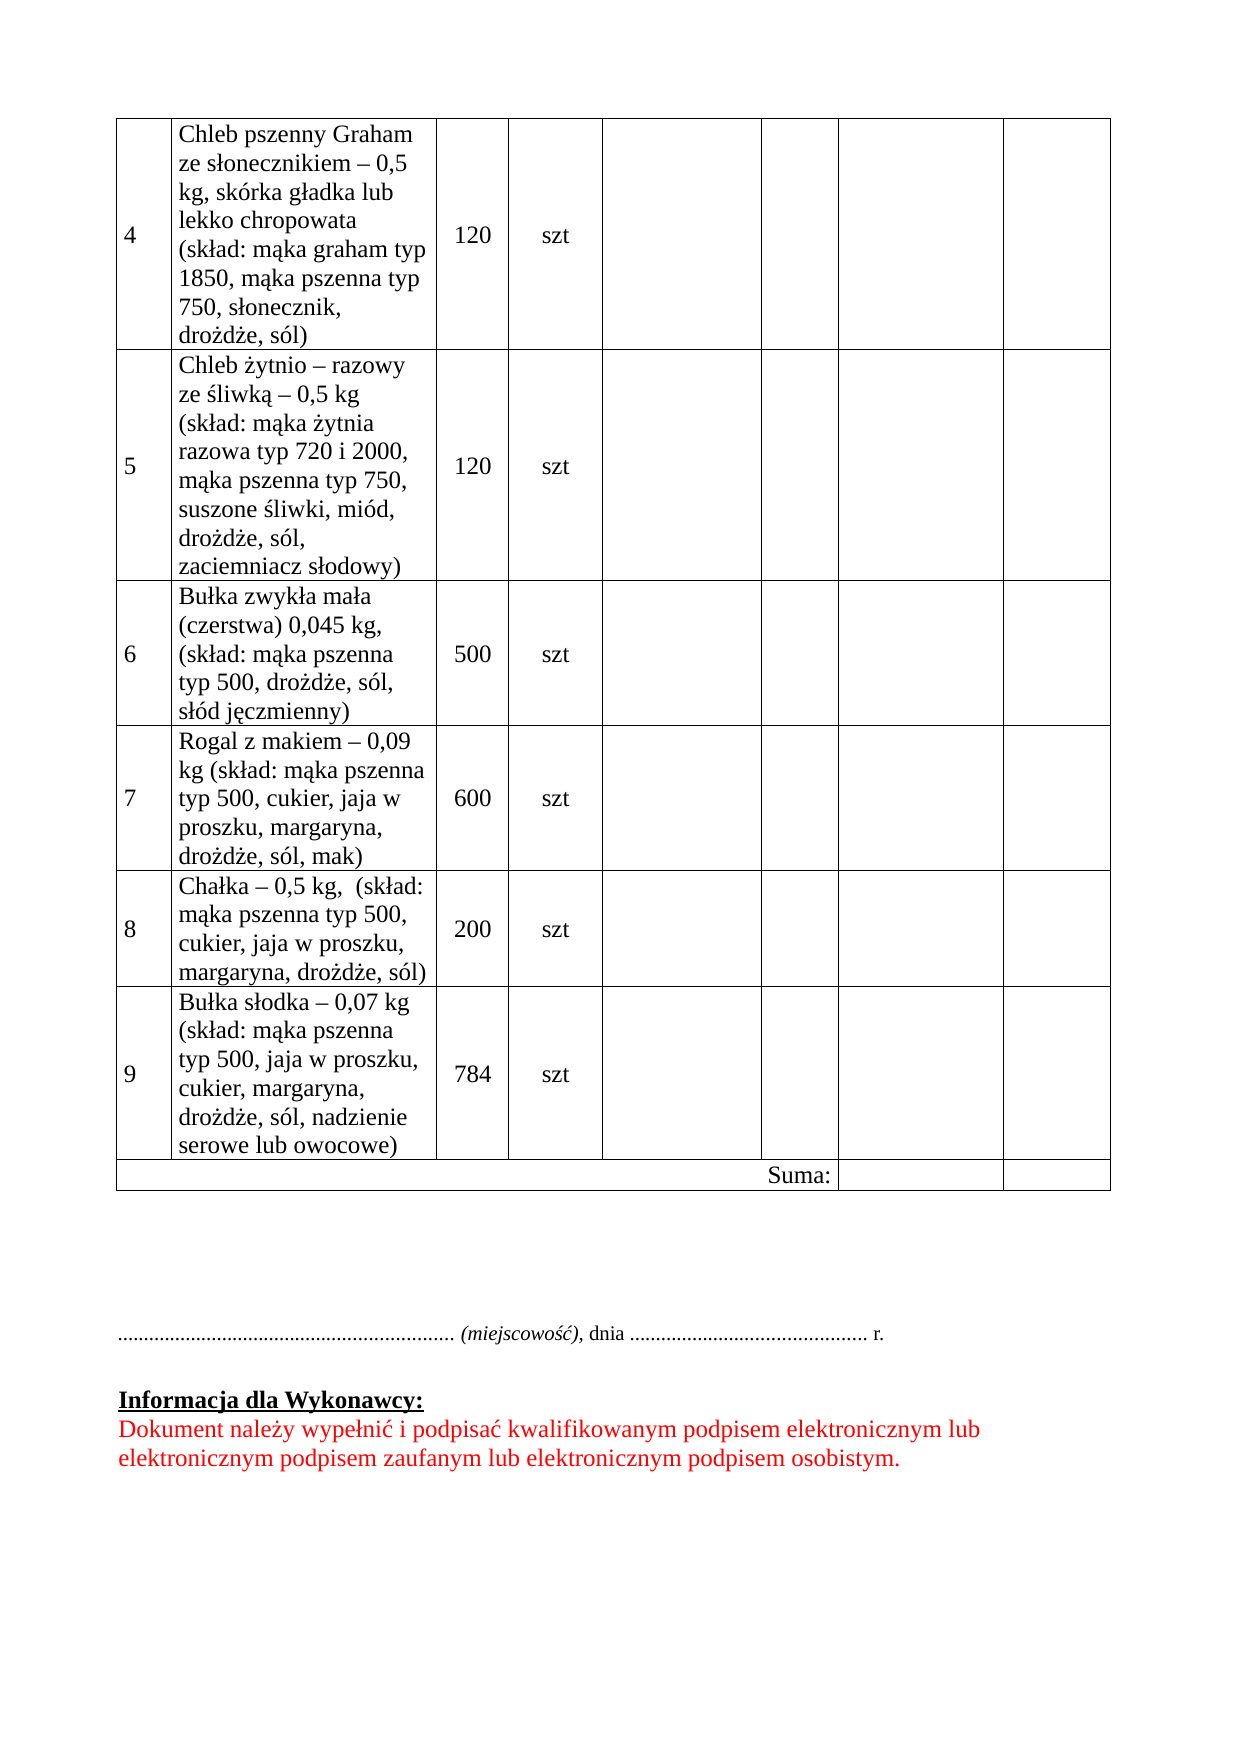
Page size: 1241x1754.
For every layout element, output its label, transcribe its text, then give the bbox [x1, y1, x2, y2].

table_cell 5 [117, 350, 171, 580]
table_cell szt [509, 350, 602, 580]
table_cell szt [509, 581, 602, 725]
table_cell 500 [437, 581, 508, 725]
table_cell szt [509, 726, 602, 870]
table_cell [839, 987, 1003, 1159]
table_cell 6 [117, 581, 171, 725]
table_cell [603, 987, 761, 1159]
table_cell [1004, 350, 1110, 580]
table_cell 120 [437, 350, 508, 580]
table_cell [762, 726, 838, 870]
table_cell Chleb pszenny Graham ze słonecznikiem – 0,5 kg, skórka gładka lub lekko chropowata (skład: mąka graham typ 1850, mąka pszenna typ 750, słonecznik, drożdże, sól) [172, 119, 436, 349]
table_cell [839, 1160, 1003, 1189]
table_cell [762, 119, 838, 349]
table_cell 8 [117, 871, 171, 986]
table_cell [1004, 581, 1110, 725]
table_cell Suma: [117, 1160, 838, 1189]
table_cell 784 [437, 987, 508, 1159]
table_cell 200 [437, 871, 508, 986]
table_cell Rogal z makiem – 0,09 kg (skład: mąka pszenna typ 500, cukier, jaja w proszku, margaryna, drożdże, sól, mak) [172, 726, 436, 870]
table_cell szt [509, 871, 602, 986]
table_cell [1004, 987, 1110, 1159]
table_cell szt [509, 119, 602, 349]
table_cell Chałka – 0,5 kg, (skład: mąka pszenna typ 500, cukier, jaja w proszku, margaryna, drożdże, sól) [172, 871, 436, 986]
table_cell [839, 726, 1003, 870]
table_cell Bułka zwykła mała (czerstwa) 0,045 kg, (skład: mąka pszenna typ 500, drożdże, sól, słód jęczmienny) [172, 581, 436, 725]
text Informacja dla Wykonawcy: [118, 1385, 1122, 1414]
table_cell [762, 581, 838, 725]
table_cell Chleb żytnio – razowy ze śliwką – 0,5 kg (skład: mąka żytnia razowa typ 720 i 2000, mąka pszenna typ 750, suszone śliwki, miód, drożdże, sól, zaciemniacz słodowy) [172, 350, 436, 580]
table_cell [603, 871, 761, 986]
table_cell [762, 987, 838, 1159]
text (miejscowość), dnia r. [118, 1320, 1122, 1344]
table_cell [839, 119, 1003, 349]
table_cell 120 [437, 119, 508, 349]
table_cell [603, 581, 761, 725]
table_cell Bułka słodka – 0,07 kg (skład: mąka pszenna typ 500, jaja w proszku, cukier, margaryna, drożdże, sól, nadzienie serowe lub owocowe) [172, 987, 436, 1159]
table_cell [1004, 1160, 1110, 1189]
table_cell szt [509, 987, 602, 1159]
table_cell 7 [117, 726, 171, 870]
table_cell [1004, 871, 1110, 986]
table_cell [603, 119, 761, 349]
table_cell [603, 726, 761, 870]
table_cell 4 [117, 119, 171, 349]
table_cell [839, 350, 1003, 580]
table_cell 600 [437, 726, 508, 870]
table_cell [839, 581, 1003, 725]
text Dokument należy wypełnić i podpisać kwalifikowanym podpisem elektronicznym lub elektronicznym podpisem zaufanym lub elektronicznym podpisem osobistym. [118, 1414, 1122, 1471]
table_cell [762, 350, 838, 580]
table_cell [1004, 119, 1110, 349]
table_cell 9 [117, 987, 171, 1159]
table_cell [603, 350, 761, 580]
table_cell [1004, 726, 1110, 870]
table_cell [762, 871, 838, 986]
table_cell [839, 871, 1003, 986]
